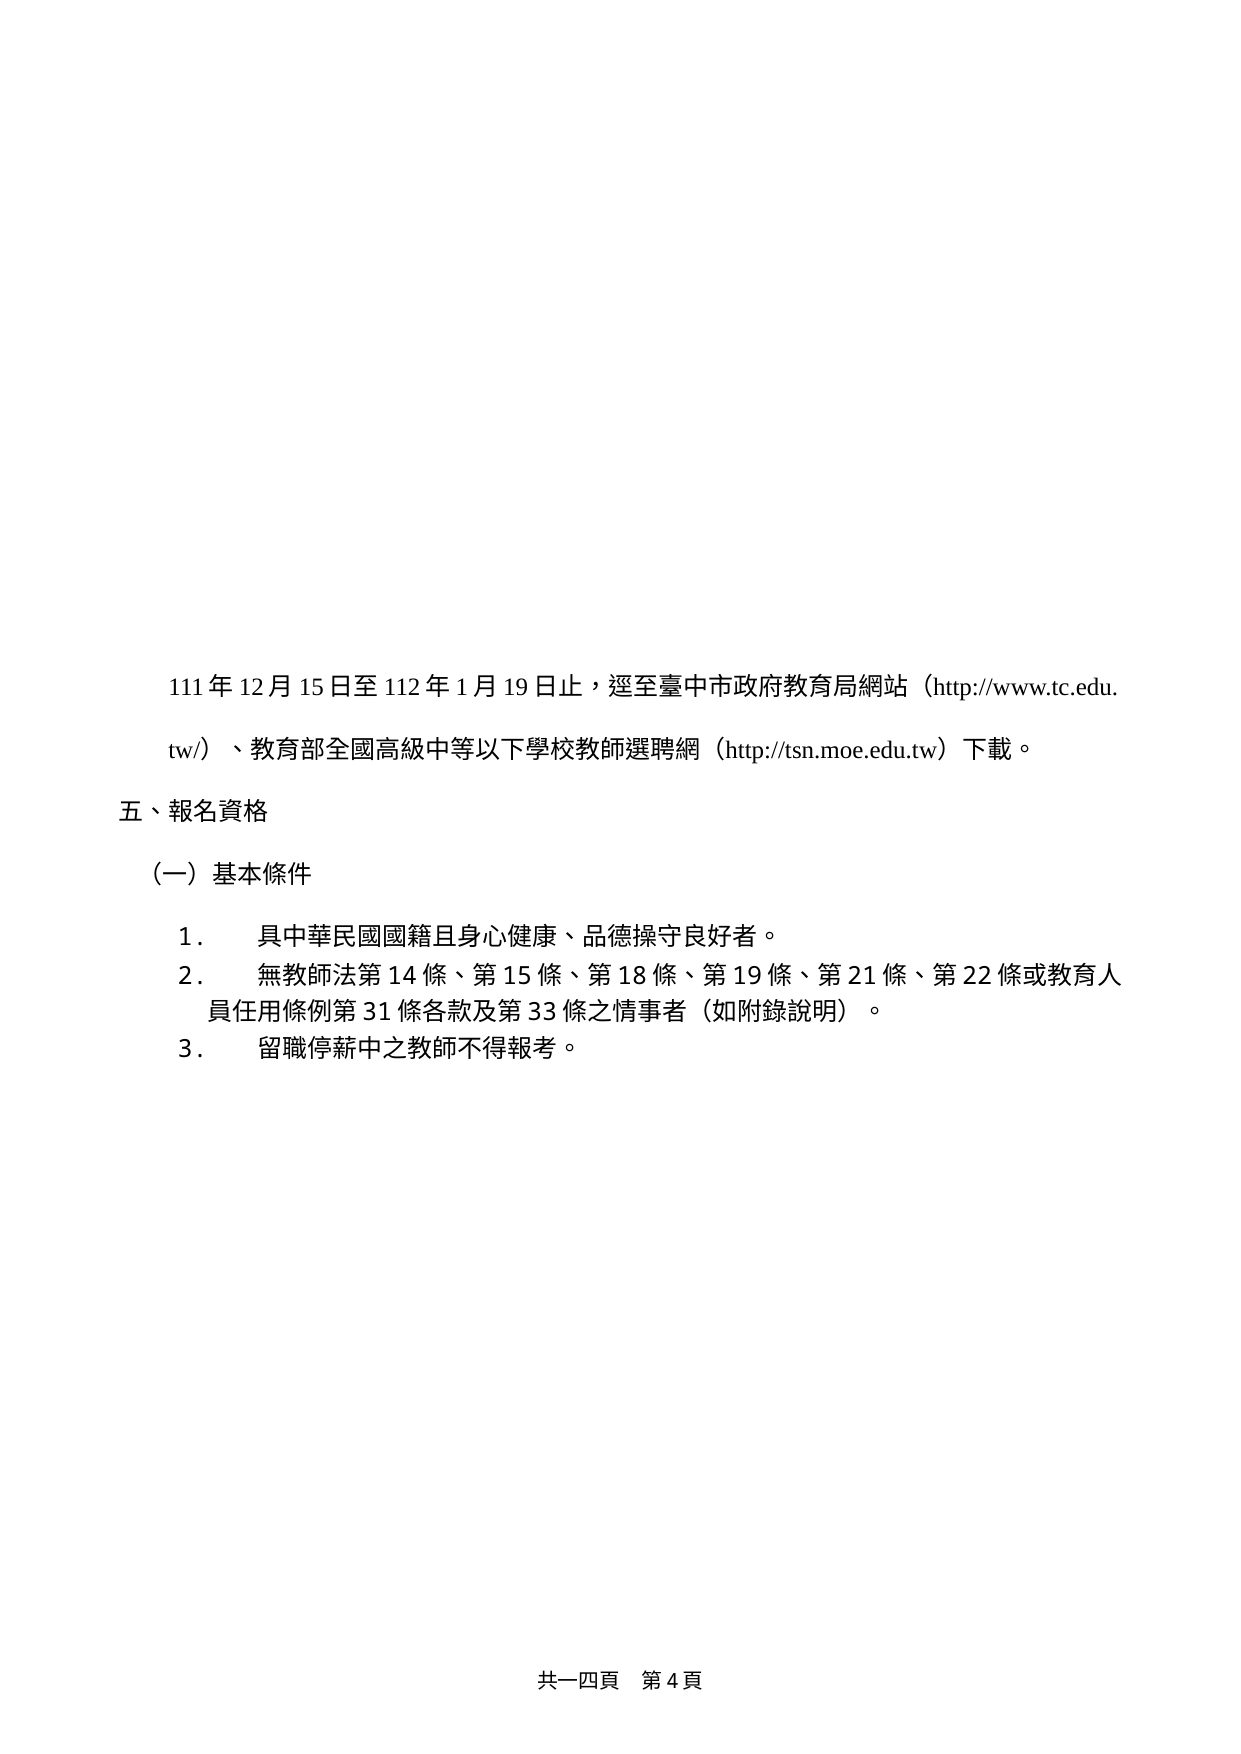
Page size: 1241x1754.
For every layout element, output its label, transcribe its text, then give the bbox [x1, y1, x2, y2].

list 具中華民國國籍且身心健康、品德操守良好者。 [177, 893, 1122, 956]
text 111年12月15日至112年1月19日止，逕至臺中市政府教育局網站（http://www.tc.edu.tw/）、教育部全國高級中等以下學校教師選聘網（http://tsn.moe.edu.tw）下載。 [118, 643, 1122, 768]
list 無教師法第14條、第15條、第18條、第19條、第21條、第22條或教育人員任用條例第31條各款及第33條之情事者（如附錄說明）。 [177, 956, 1122, 1028]
text 五、報名資格 [118, 768, 1122, 831]
list 留職停薪中之教師不得報考。 [177, 1028, 1122, 1064]
text （一）基本條件 [118, 831, 1122, 893]
